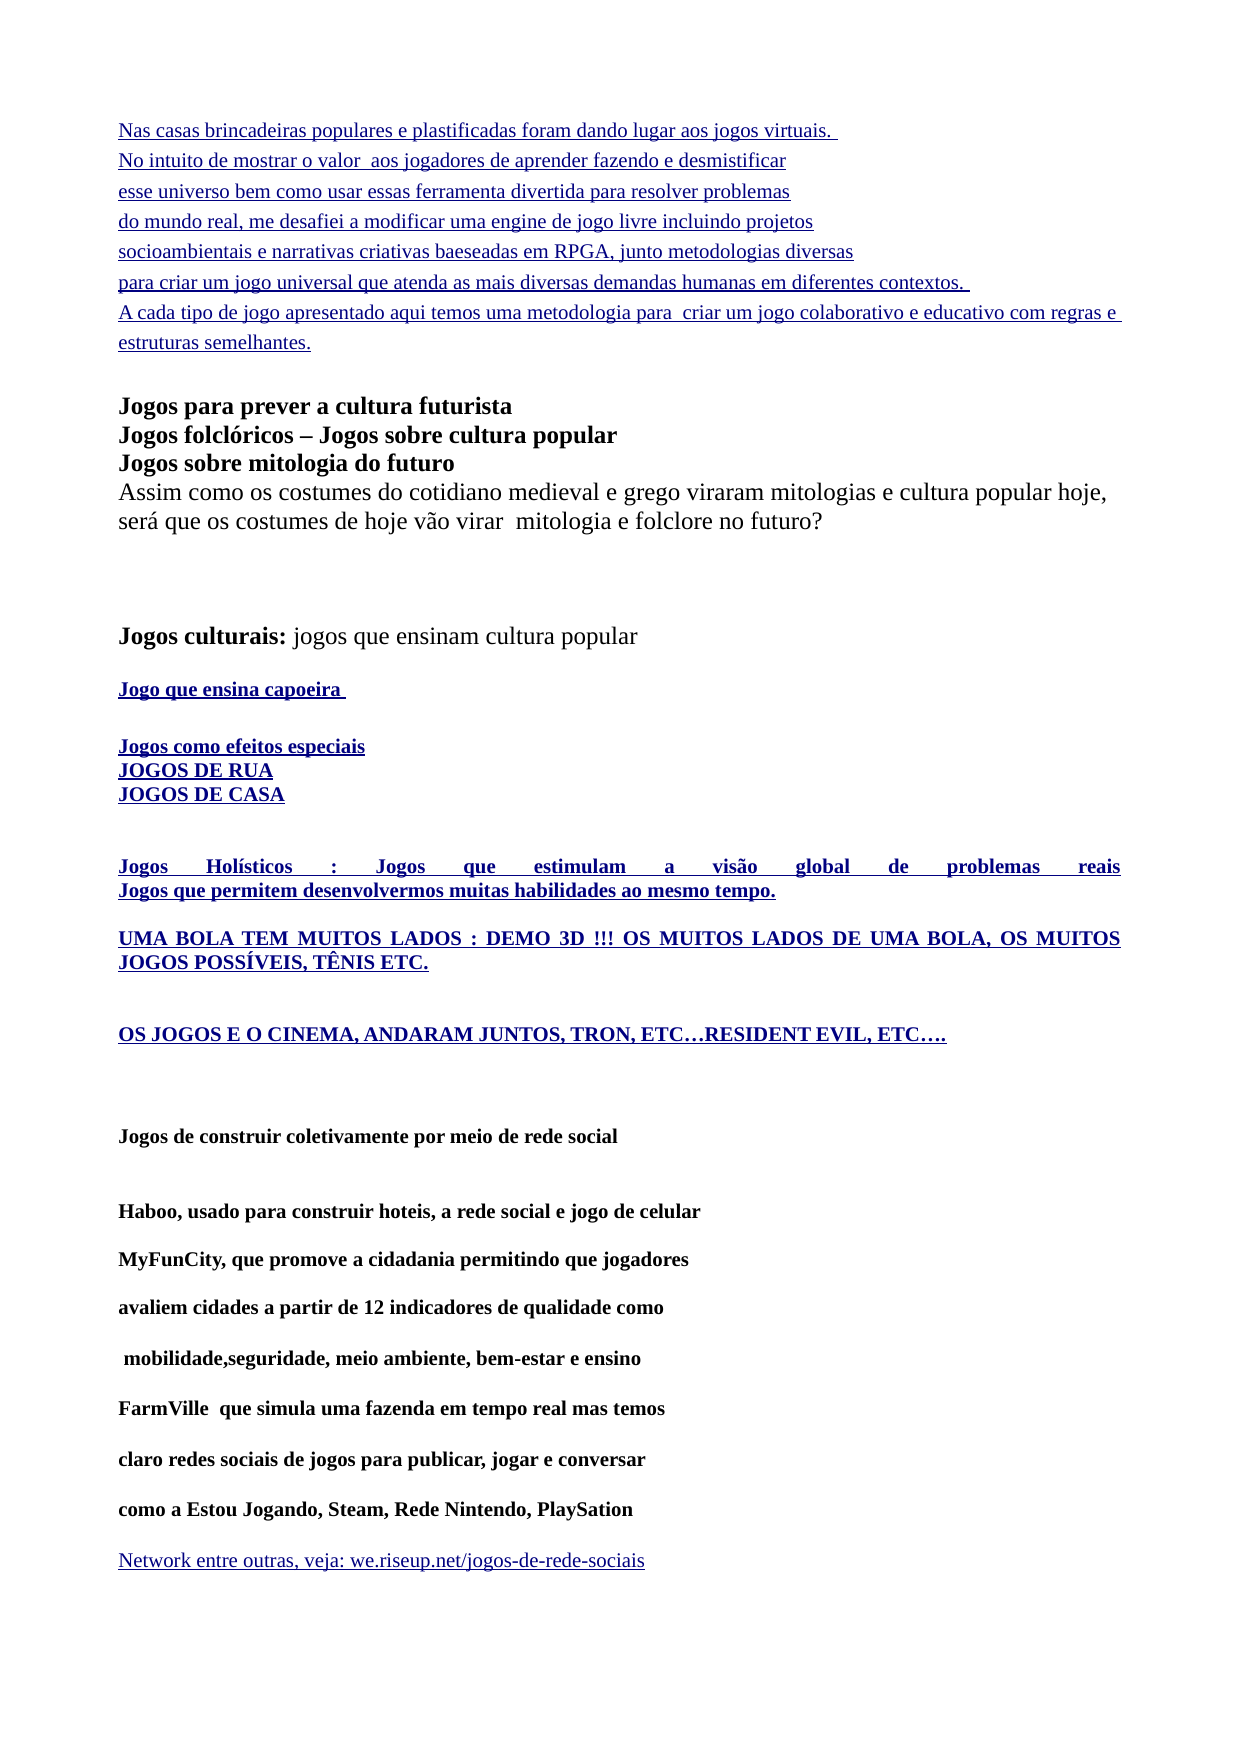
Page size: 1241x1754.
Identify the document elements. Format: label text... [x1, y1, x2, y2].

text Assim como os costumes do cotidiano medieval e grego viraram mitologias e cultura popular hoje, será que os costumes de hoje vão virar mitologia e folclore no futuro? [118, 477, 1122, 535]
text Jogos como efeitos especiais [118, 733, 1122, 758]
text Jogo que ensina capoeira [118, 676, 1122, 701]
text No intuito de mostrar o valor aos jogadores de aprender fazendo e desmistificar [118, 148, 1122, 172]
text FarmVille que simula uma fazenda em tempo real mas temos [118, 1396, 1122, 1420]
text Network entre outras, veja: we.riseup.net/jogos-de-rede-sociais [118, 1548, 1122, 1572]
text do mundo real, me desafiei a modificar uma engine de jogo livre incluindo projetos [118, 209, 1122, 233]
text como a Estou Jogando, Steam, Rede Nintendo, PlaySation [118, 1497, 1122, 1521]
text A cada tipo de jogo apresentado aqui temos uma metodologia para criar um jogo colaborativo e educativo com regras e [118, 300, 1122, 321]
text Jogos culturais: jogos que ensinam cultura popular [118, 621, 1122, 650]
text Nas casas brincadeiras populares e plastificadas foram dando lugar aos jogos virtuais. [118, 118, 1122, 142]
text OS JOGOS E O CINEMA, ANDARAM JUNTOS, TRON, ETC…RESIDENT EVIL, ETC…. [118, 1022, 1122, 1046]
text JOGOS DE RUA [118, 758, 1122, 782]
text mobilidade,seguridade, meio ambiente, bem-estar e ensino [118, 1346, 1122, 1370]
text Jogos sobre mitologia do futuro [118, 448, 1122, 477]
text Haboo, usado para construir hoteis, a rede social e jogo de celular MyFunCity, que promove a cidadania permitindo que jogadores avaliem cidades a partir de 12 indicadores de qualidade como [118, 1175, 1122, 1319]
text esse universo bem como usar essas ferramenta divertida para resolver problemas [118, 179, 1122, 203]
text JOGOS DE CASA [118, 782, 1122, 806]
text Jogos para prever a cultura futurista [118, 391, 1122, 420]
text socioambientais e narrativas criativas baeseadas em RPGA, junto metodologias diversas [118, 239, 1122, 263]
text Jogos de construir coletivamente por meio de rede social [118, 1124, 1122, 1148]
text Jogos Holísticos : Jogos que estimulam a visão global de problemas reais Jogos que permitem desenvolvermos muitas habilidades ao mesmo tempo. [118, 854, 1122, 902]
text claro redes sociais de jogos para publicar, jogar e conversar [118, 1447, 1122, 1471]
text UMA BOLA TEM MUITOS LADOS : DEMO 3D !!! OS MUITOS LADOS DE UMA BOLA, OS MUITOS JOGOS POSSÍVEIS, TÊNIS ETC. [118, 926, 1122, 974]
text estruturas semelhantes. [118, 330, 1122, 354]
text Jogos folclóricos – Jogos sobre cultura popular [118, 420, 1122, 448]
text para criar um jogo universal que atenda as mais diversas demandas humanas em diferentes contextos. [118, 270, 1122, 294]
